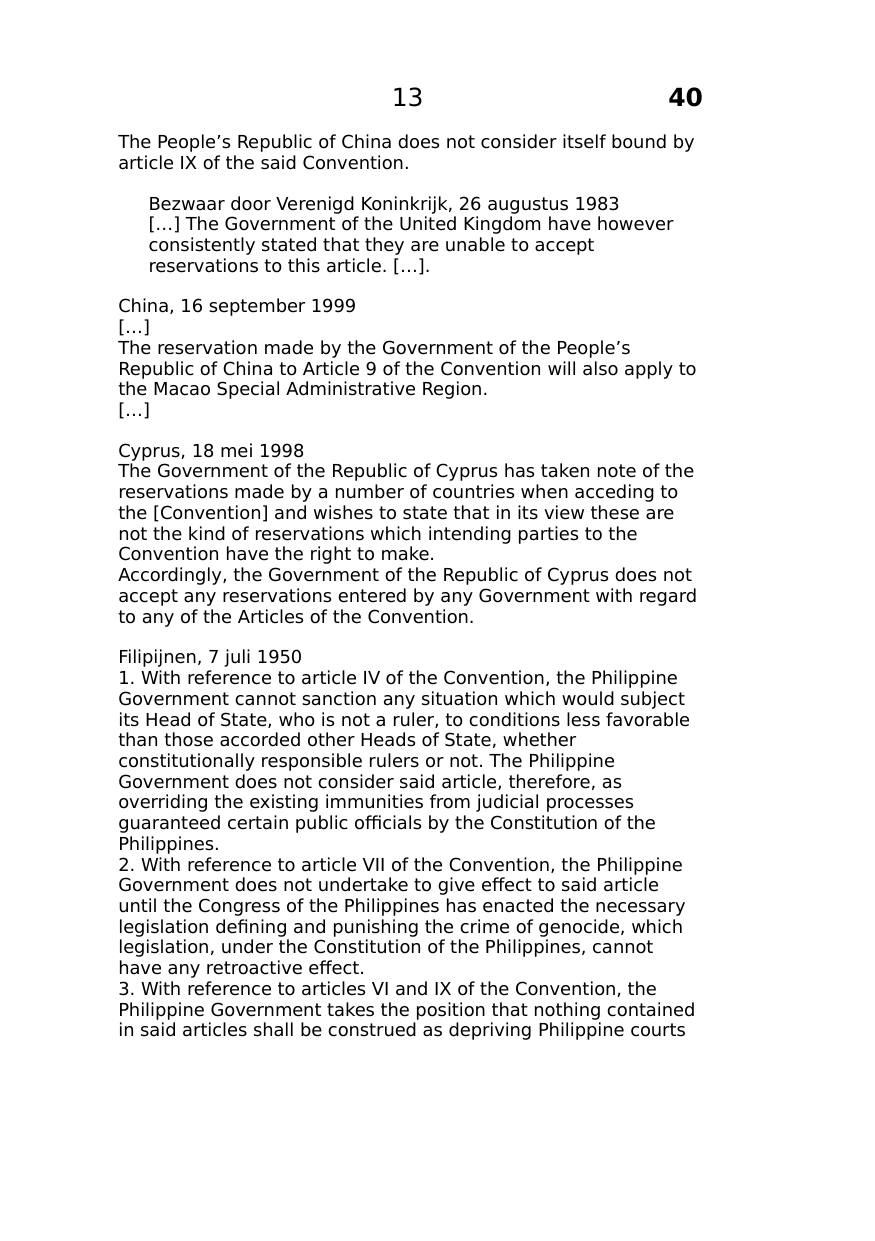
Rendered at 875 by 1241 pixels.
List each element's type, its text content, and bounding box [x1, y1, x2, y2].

text 2. With reference to article VII of the Convention, the Philippine Government does not undertake to give effect to said article until the Congress of the Philippines has enacted the necessary legislation defining and punishing the crime of genocide, which legislation, under the Constitution of the Philippines, cannot have any retroactive effect. [118, 854, 703, 979]
text […] [118, 317, 703, 338]
text Accordingly, the Government of the Republic of Cyprus does not accept any reservations entered by any Government with regard to any of the Articles of the Convention. [118, 565, 703, 627]
text 1. With reference to article IV of the Convention, the Philippine Government cannot sanction any situation which would subject its Head of State, who is not a ruler, to conditions less favorable than those accorded other Heads of State, whether constitutionally responsible rulers or not. The Philippine Government does not consider said article, therefore, as overriding the existing immunities from judicial processes guaranteed certain public officials by the Constitution of the Philippines. [118, 668, 703, 854]
text Bezwaar door Verenigd Koninkrijk, 26 augustus 1983 [148, 193, 703, 214]
text The Government of the Republic of Cyprus has taken note of the reservations made by a number of countries when acceding to the [Convention] and wishes to state that in its view these are not the kind of reservations which intending parties to the Convention have the right to make. [118, 461, 703, 565]
text Filipijnen, 7 juli 1950 [118, 647, 703, 668]
text The reservation made by the Government of the People’s Republic of China to Article 9 of the Convention will also apply to the Macao Special Administrative Region. [118, 338, 703, 400]
text 3. With reference to articles VI and IX of the Convention, the Philippine Government takes the position that nothing contained in said articles shall be construed as depriving Philippine courts [118, 979, 703, 1041]
text […] The Government of the United Kingdom have however consistently stated that they are unable to accept reservations to this article. […]. [148, 214, 703, 276]
text The People’s Republic of China does not consider itself bound by article IX of the said Convention. [118, 132, 703, 173]
text […] [118, 400, 703, 421]
text China, 16 september 1999 [118, 296, 703, 317]
text Cyprus, 18 mei 1998 [118, 441, 703, 461]
